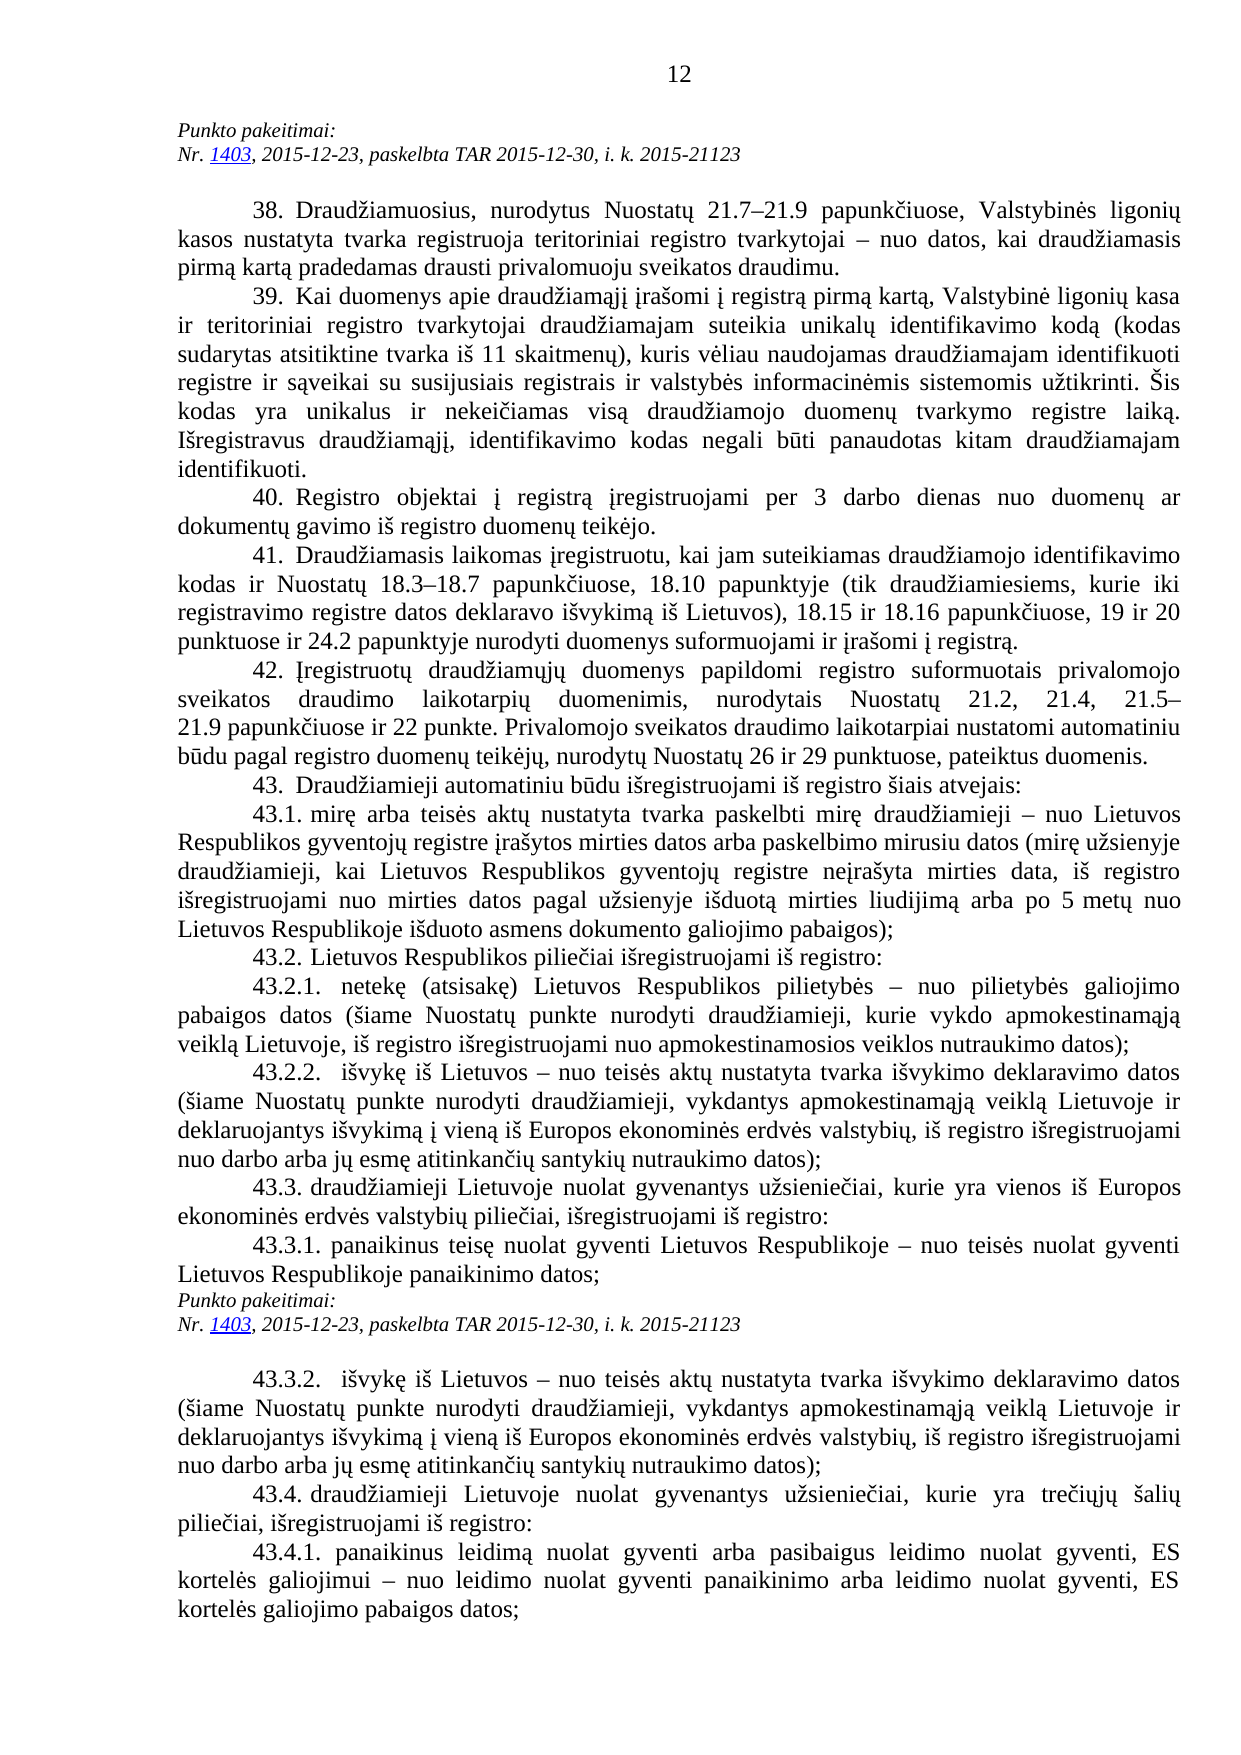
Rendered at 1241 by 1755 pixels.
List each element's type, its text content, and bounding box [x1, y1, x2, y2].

text 43. Draudžiamieji automatiniu būdu išregistruojami iš registro šiais atvejais: [177, 770, 1181, 799]
text Punkto pakeitimai: [177, 118, 1181, 142]
text 43.2.1. netekę (atsisakę) Lietuvos Respublikos pilietybės – nuo pilietybės galiojimo pabaigos datos (šiame Nuostatų punkte nurodyti draudžiamieji, kurie vykdo apmokestinamąją veiklą Lietuvoje, iš registro išregistruojami nuo apmokestinamosios veiklos nutraukimo datos); [177, 971, 1181, 1057]
text 43.3. draudžiamieji Lietuvoje nuolat gyvenantys užsieniečiai, kurie yra vienos iš Europos ekonominės erdvės valstybių piliečiai, išregistruojami iš registro: [177, 1172, 1181, 1230]
text 43.3.2. išvykę iš Lietuvos – nuo teisės aktų nustatyta tvarka išvykimo deklaravimo datos (šiame Nuostatų punkte nurodyti draudžiamieji, vykdantys apmokestinamąją veiklą Lietuvoje ir deklaruojantys išvykimą į vieną iš Europos ekonominės erdvės valstybių, iš registro išregistruojami nuo darbo arba jų esmę atitinkančių santykių nutraukimo datos); [177, 1364, 1181, 1479]
text 43.1. mirę arba teisės aktų nustatyta tvarka paskelbti mirę draudžiamieji – nuo Lietuvos Respublikos gyventojų registre įrašytos mirties datos arba paskelbimo mirusiu datos (mirę užsienyje draudžiamieji, kai Lietuvos Respublikos gyventojų registre neįrašyta mirties data, iš registro išregistruojami nuo mirties datos pagal užsienyje išduotą mirties liudijimą arba po 5 metų nuo Lietuvos Respublikoje išduoto asmens dokumento galiojimo pabaigos); [177, 799, 1181, 942]
text 41. Draudžiamasis laikomas įregistruotu, kai jam suteikiamas draudžiamojo identifikavimo kodas ir Nuostatų 18.3–18.7 papunkčiuose, 18.10 papunktyje (tik draudžiamiesiems, kurie iki registravimo registre datos deklaravo išvykimą iš Lietuvos), 18.15 ir 18.16 papunkčiuose, 19 ir 20 punktuose ir 24.2 papunktyje nurodyti duomenys suformuojami ir įrašomi į registrą. [177, 540, 1181, 655]
text 43.2. Lietuvos Respublikos piliečiai išregistruojami iš registro: [177, 942, 1181, 971]
text 42. Įregistruotų draudžiamųjų duomenys papildomi registro suformuotais privalomojo sveikatos draudimo laikotarpių duomenimis, nurodytais Nuostatų 21.2, 21.4, 21.5–21.9 papunkčiuose ir 22 punkte. Privalomojo sveikatos draudimo laikotarpiai nustatomi automatiniu būdu pagal registro duomenų teikėjų, nurodytų Nuostatų 26 ir 29 punktuose, pateiktus duomenis. [177, 655, 1181, 770]
text Nr. 1403, 2015-12-23, paskelbta TAR 2015-12-30, i. k. 2015-21123 [177, 142, 1181, 166]
text 43.4.1. panaikinus leidimą nuolat gyventi arba pasibaigus leidimo nuolat gyventi, ES kortelės galiojimui – nuo leidimo nuolat gyventi panaikinimo arba leidimo nuolat gyventi, ES kortelės galiojimo pabaigos datos; [177, 1537, 1181, 1623]
text 40. Registro objektai į registrą įregistruojami per 3 darbo dienas nuo duomenų ar dokumentų gavimo iš registro duomenų teikėjo. [177, 482, 1181, 540]
text 43.3.1. panaikinus teisę nuolat gyventi Lietuvos Respublikoje – nuo teisės nuolat gyventi Lietuvos Respublikoje panaikinimo datos; [177, 1230, 1181, 1287]
text 38. Draudžiamuosius, nurodytus Nuostatų 21.7–21.9 papunkčiuose, Valstybinės ligonių kasos nustatyta tvarka registruoja teritoriniai registro tvarkytojai – nuo datos, kai draudžiamasis pirmą kartą pradedamas drausti privalomuoju sveikatos draudimu. [177, 195, 1181, 281]
text 43.4. draudžiamieji Lietuvoje nuolat gyvenantys užsieniečiai, kurie yra trečiųjų šalių piliečiai, išregistruojami iš registro: [177, 1479, 1181, 1537]
text 43.2.2. išvykę iš Lietuvos – nuo teisės aktų nustatyta tvarka išvykimo deklaravimo datos (šiame Nuostatų punkte nurodyti draudžiamieji, vykdantys apmokestinamąją veiklą Lietuvoje ir deklaruojantys išvykimą į vieną iš Europos ekonominės erdvės valstybių, iš registro išregistruojami nuo darbo arba jų esmę atitinkančių santykių nutraukimo datos); [177, 1057, 1181, 1172]
text 39. Kai duomenys apie draudžiamąjį įrašomi į registrą pirmą kartą, Valstybinė ligonių kasa ir teritoriniai registro tvarkytojai draudžiamajam suteikia unikalų identifikavimo kodą (kodas sudarytas atsitiktine tvarka iš 11 skaitmenų), kuris vėliau naudojamas draudžiamajam identifikuoti registre ir sąveikai su susijusiais registrais ir valstybės informacinėmis sistemomis užtikrinti. Šis kodas yra unikalus ir nekeičiamas visą draudžiamojo duomenų tvarkymo registre laiką. Išregistravus draudžiamąjį, identifikavimo kodas negali būti panaudotas kitam draudžiamajam identifikuoti. [177, 281, 1181, 482]
text Punkto pakeitimai: [177, 1287, 1181, 1312]
text Nr. 1403, 2015-12-23, paskelbta TAR 2015-12-30, i. k. 2015-21123 [177, 1312, 1181, 1336]
